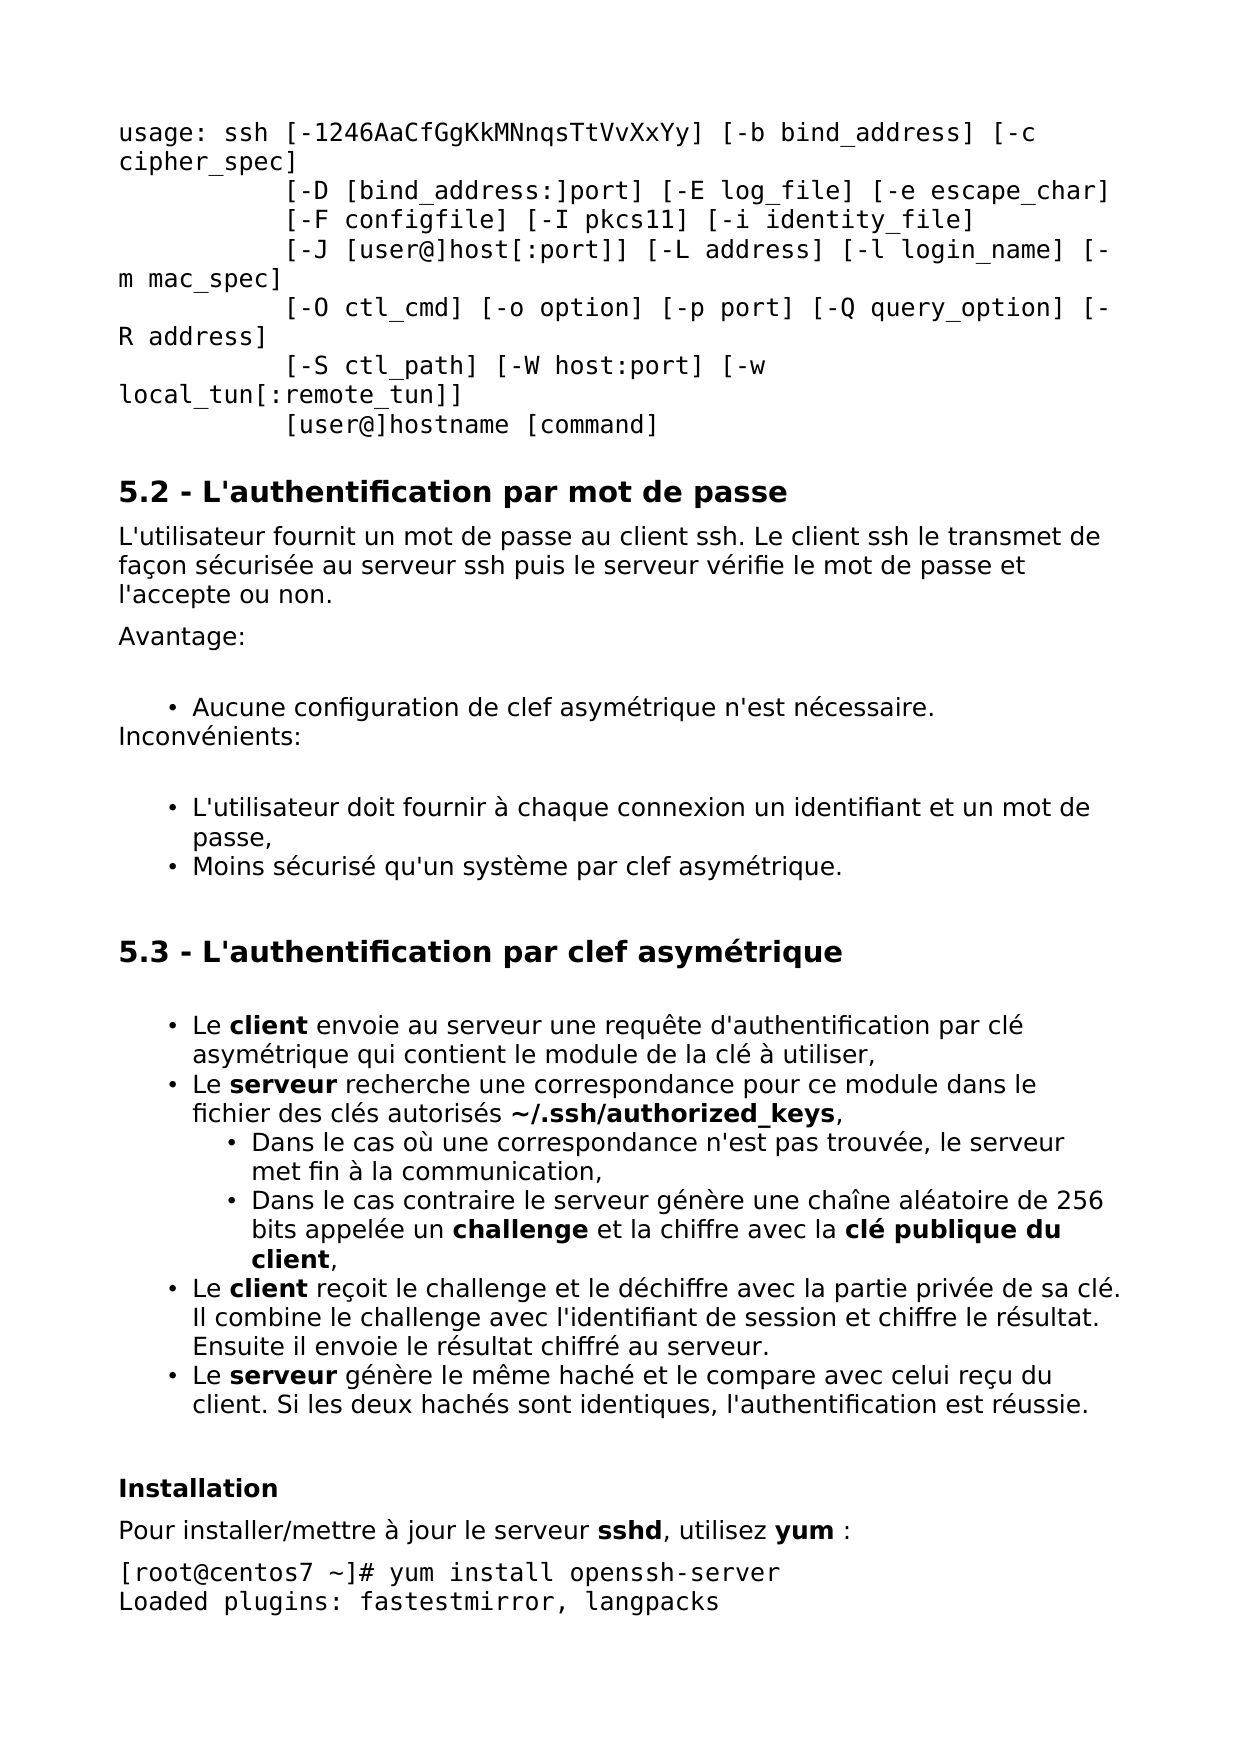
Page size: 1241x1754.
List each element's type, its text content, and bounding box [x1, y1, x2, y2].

text L'utilisateur fournit un mot de passe au client ssh. Le client ssh le transmet de façon sécurisée au serveur ssh puis le serveur vérifie le mot de passe et l'accepte ou non. [118, 522, 1122, 610]
text [root@centos7 ~]# yum install openssh-server Loaded plugins: fastestmirror, langpacks [118, 1558, 1122, 1616]
list L'utilisateur doit fournir à chaque connexion un identifiant et un mot de passe, [177, 794, 1122, 852]
text Avantage: [118, 622, 1122, 651]
list Dans le cas où une correspondance n'est pas trouvée, le serveur met fin à la communication, [236, 1128, 1122, 1187]
text Pour installer/mettre à jour le serveur sshd, utilisez yum : [118, 1516, 1122, 1545]
text Inconvénients: [118, 722, 1122, 752]
list Aucune configuration de clef asymétrique n'est nécessaire. [177, 693, 1122, 722]
text -- - usage: ssh [-1246AaCfGgKkMNnqsTtVvXxYy] [-b bind_address] [-c cipher_spec] [-D [bind_address:]port] [-E log_file] [-e escape_char] [-F configfile] [-I pkcs11] [-i identity_file] [-J [user@]host[:port]] [-L address] [-l login_name] [-m mac_spec] [-O ctl_cmd] [-o option] [-p port] [-Q query_option] [-R address] [-S ctl_path] [-W host:port] [-w local_tun[:remote_tun]] [user@]hostname [command] [118, 118, 1122, 439]
subtitle 5.3 - L'authentification par clef asymétrique [118, 936, 1122, 969]
subtitle Installation [118, 1474, 1122, 1503]
list Le serveur génère le même haché et le compare avec celui reçu du client. Si les deux hachés sont identiques, l'authentification est réussie. [177, 1362, 1122, 1420]
list Le client reçoit le challenge et le déchiffre avec la partie privée de sa clé. Il combine le challenge avec l'identifiant de session et chiffre le résultat. Ensuite il envoie le résultat chiffré au serveur. [177, 1274, 1122, 1362]
list Le client envoie au serveur une requête d'authentification par clé asymétrique qui contient le module de la clé à utiliser, [177, 1012, 1122, 1070]
subtitle 5.2 - L'authentification par mot de passe [118, 476, 1122, 510]
list Dans le cas contraire le serveur génère une chaîne aléatoire de 256 bits appelée un challenge et la chiffre avec la clé publique du client, [236, 1187, 1122, 1274]
list Le serveur recherche une correspondance pour ce module dans le fichier des clés autorisés ~/.ssh/authorized_keys, [177, 1070, 1122, 1128]
list Moins sécurisé qu'un système par clef asymétrique. [177, 852, 1122, 881]
